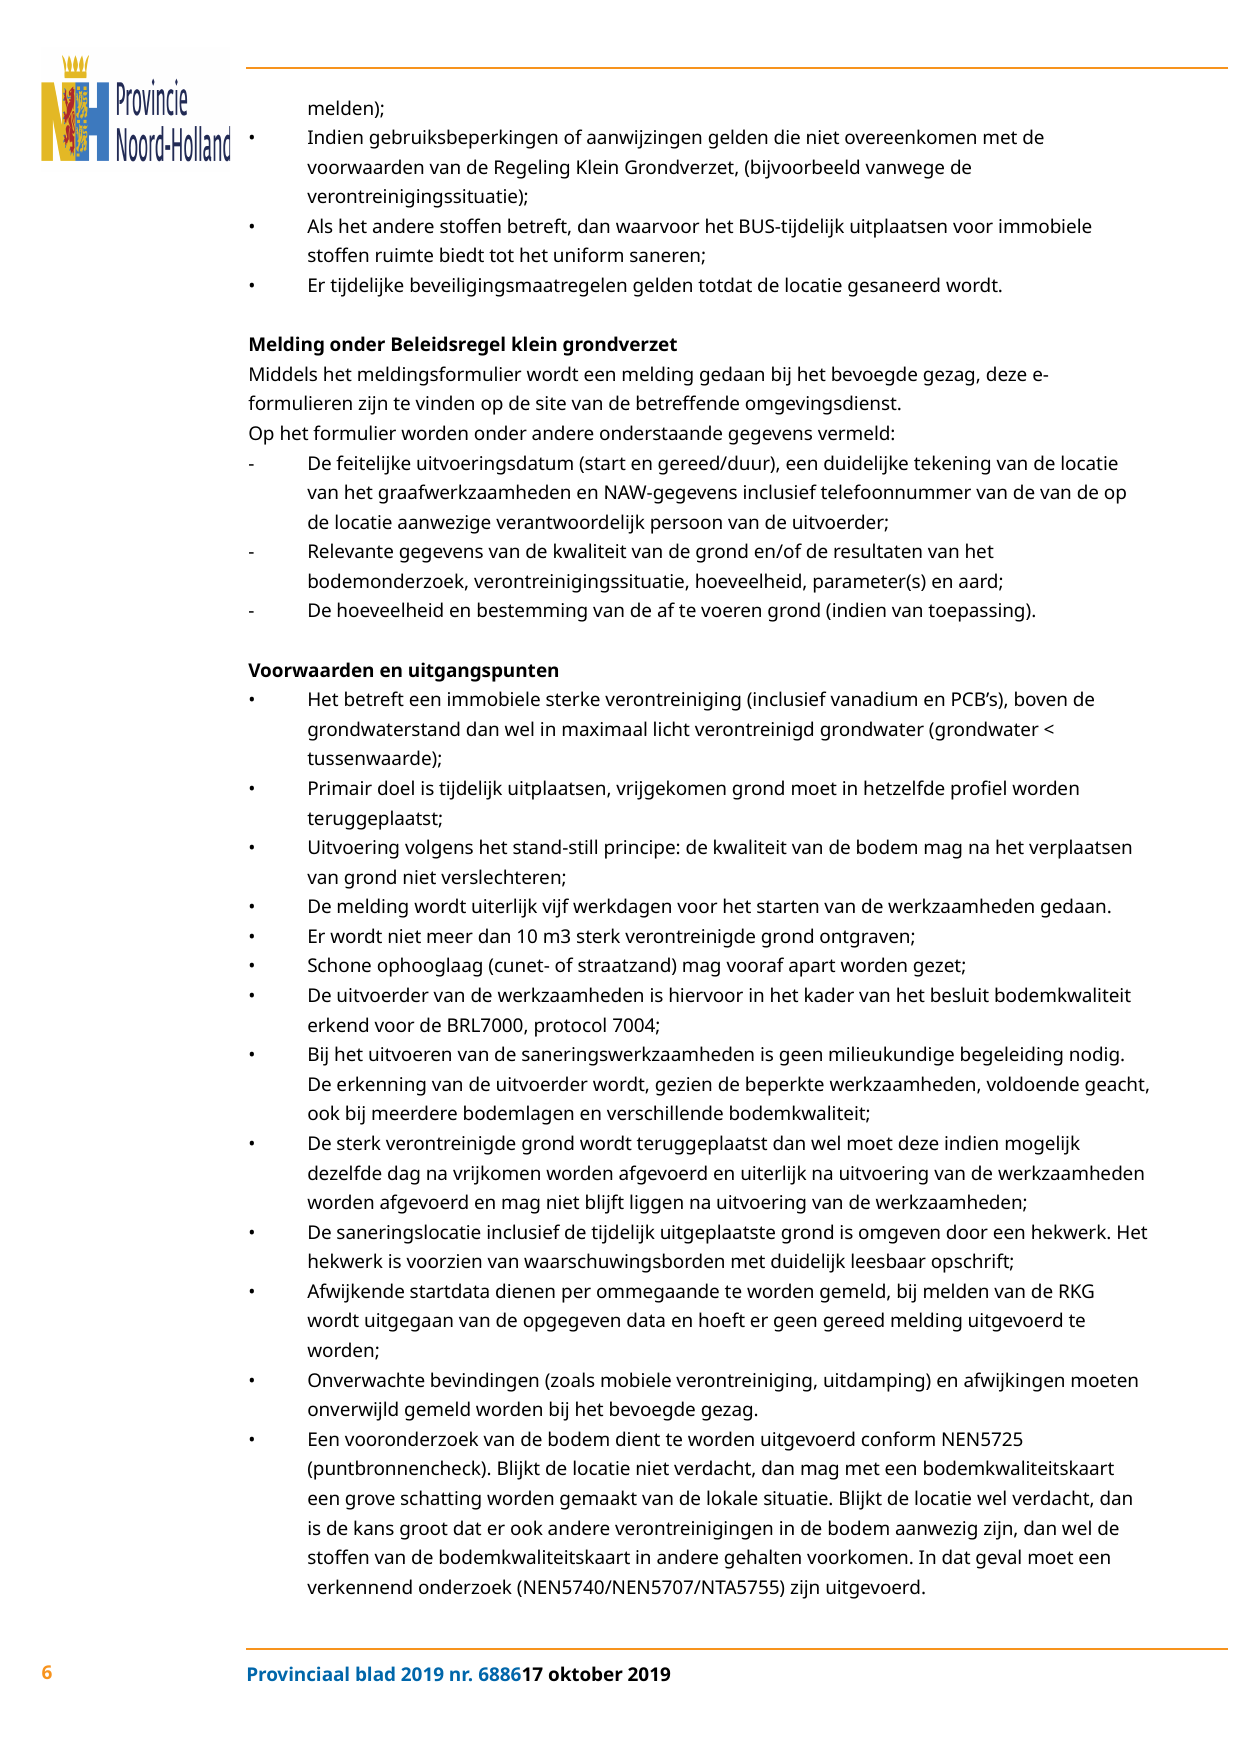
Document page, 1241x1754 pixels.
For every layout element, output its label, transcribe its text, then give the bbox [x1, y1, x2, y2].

list Er wordt niet meer dan 10 m3 sterk verontreinigde grond ontgraven; [248, 923, 1152, 949]
list Afwijkende startdata dienen per ommegaande te worden gemeld, bij melden van de RKG wordt uitgegaan van de opgegeven data en hoeft er geen gereed melding uitgevoerd te worden; [248, 1278, 1152, 1363]
text Middels het meldingsformulier wordt een melding gedaan bij het bevoegde gezag, deze e-formulieren zijn te vinden op de site van de betreffende omgevingsdienst. [248, 361, 1152, 416]
list Uitvoering volgens het stand-still principe: de kwaliteit van de bodem mag na het verplaatsen van grond niet verslechteren; [248, 834, 1152, 890]
list Een vooronderzoek van de bodem dient te worden uitgevoerd conform NEN5725 (puntbronnencheck). Blijkt de locatie niet verdacht, dan mag met een bodemkwaliteitskaart een grove schatting worden gemaakt van de lokale situatie. Blijkt de locatie wel verdacht, dan is de kans groot dat er ook andere verontreinigingen in de bodem aanwezig zijn, dan wel de stoffen van de bodemkwaliteitskaart in andere gehalten voorkomen. In dat geval moet een verkennend onderzoek (NEN5740/NEN5707/NTA5755) zijn uitgevoerd. [248, 1426, 1152, 1600]
text Voorwaarden en uitgangspunten [248, 657, 1152, 683]
text Op het formulier worden onder andere onderstaande gegevens vermeld: [248, 420, 1152, 446]
list melden); [248, 95, 1152, 121]
list Het betreft een immobiele sterke verontreiniging (inclusief vanadium en PCB’s), boven de grondwaterstand dan wel in maximaal licht verontreinigd grondwater (grondwater < tussenwaarde); [248, 686, 1152, 771]
picture [41, 47, 231, 172]
list Er tijdelijke beveiligingsmaatregelen gelden totdat de locatie gesaneerd wordt. [248, 272, 1152, 298]
list Relevante gegevens van de kwaliteit van de grond en/of de resultaten van het bodemonderzoek, verontreinigingssituatie, hoeveelheid, parameter(s) en aard; [248, 538, 1152, 594]
list Indien gebruiksbeperkingen of aanwijzingen gelden die niet overeenkomen met de voorwaarden van de Regeling Klein Grondverzet, (bijvoorbeeld vanwege de verontreinigingssituatie); [248, 124, 1152, 209]
list Als het andere stoffen betreft, dan waarvoor het BUS-tijdelijk uitplaatsen voor immobiele stoffen ruimte biedt tot het uniform saneren; [248, 213, 1152, 268]
list Bij het uitvoeren van de saneringswerkzaamheden is geen milieukundige begeleiding nodig. De erkenning van de uitvoerder wordt, gezien de beperkte werkzaamheden, voldoende geacht, ook bij meerdere bodemlagen en verschillende bodemkwaliteit; [248, 1041, 1152, 1126]
text Melding onder Beleidsregel klein grondverzet [248, 331, 1152, 357]
list De saneringslocatie inclusief de tijdelijk uitgeplaatste grond is omgeven door een hekwerk. Het hekwerk is voorzien van waarschuwingsborden met duidelijk leesbaar opschrift; [248, 1219, 1152, 1274]
list Onverwachte bevindingen (zoals mobiele verontreiniging, uitdamping) en afwijkingen moeten onverwijld gemeld worden bij het bevoegde gezag. [248, 1367, 1152, 1422]
list De melding wordt uiterlijk vijf werkdagen voor het starten van de werkzaamheden gedaan. [248, 893, 1152, 919]
list De feitelijke uitvoeringsdatum (start en gereed/duur), een duidelijke tekening van de locatie van het graafwerkzaamheden en NAW-gegevens inclusief telefoonnummer van de van de op de locatie aanwezige verantwoordelijk persoon van de uitvoerder; [248, 450, 1152, 535]
list De hoeveelheid en bestemming van de af te voeren grond (indien van toepassing). [248, 598, 1152, 623]
list De sterk verontreinigde grond wordt teruggeplaatst dan wel moet deze indien mogelijk dezelfde dag na vrijkomen worden afgevoerd en uiterlijk na uitvoering van de werkzaamheden worden afgevoerd en mag niet blijft liggen na uitvoering van de werkzaamheden; [248, 1130, 1152, 1215]
list Primair doel is tijdelijk uitplaatsen, vrijgekomen grond moet in hetzelfde profiel worden teruggeplaatst; [248, 775, 1152, 831]
list Schone ophooglaag (cunet- of straatzand) mag vooraf apart worden gezet; [248, 953, 1152, 978]
list De uitvoerder van de werkzaamheden is hiervoor in het kader van het besluit bodemkwaliteit erkend voor de BRL7000, protocol 7004; [248, 982, 1152, 1038]
